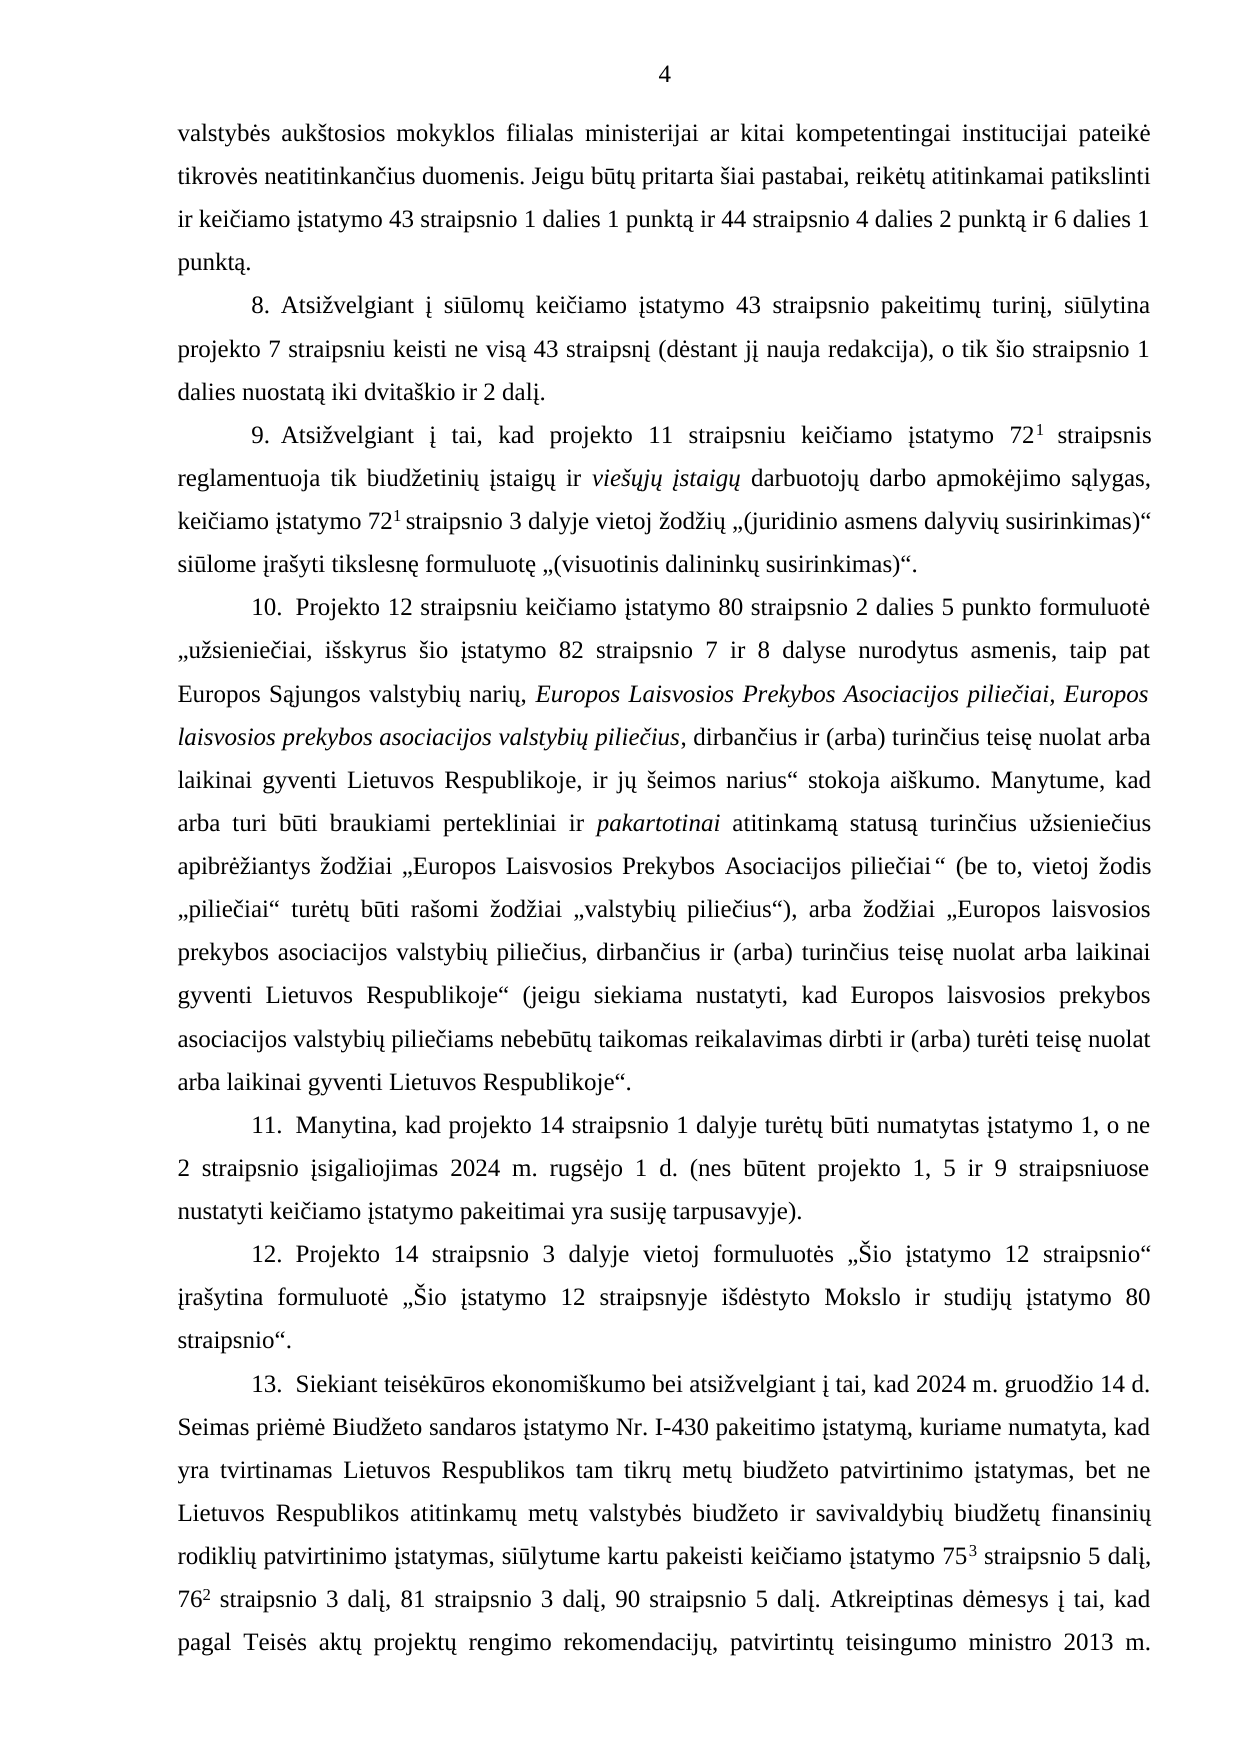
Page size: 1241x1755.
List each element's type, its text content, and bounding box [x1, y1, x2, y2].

list Atsižvelgiant į tai, kad projekto 11 straipsniu keičiamo įstatymo 721 straipsnis reglamentuoja tik biudžetinių įstaigų ir viešųjų įstaigų darbuotojų darbo apmokėjimo sąlygas, keičiamo įstatymo 721 straipsnio 3 dalyje vietoj žodžių „(juridinio asmens dalyvių susirinkimas)“ siūlome įrašyti tikslesnę formuluotę „(visuotinis dalininkų susirinkimas)“. [177, 420, 1152, 578]
list Manytina, kad projekto 14 straipsnio 1 dalyje turėtų būti numatytas įstatymo 1, o ne 2 straipsnio įsigaliojimas 2024 m. rugsėjo 1 d. (nes būtent projekto 1, 5 ir 9 straipsniuose nustatyti keičiamo įstatymo pakeitimai yra susiję tarpusavyje). [177, 1110, 1152, 1225]
list Atsižvelgiant į siūlomų keičiamo įstatymo 43 straipsnio pakeitimų turinį, siūlytina projekto 7 straipsniu keisti ne visą 43 straipsnį (dėstant jį nauja redakcija), o tik šio straipsnio 1 dalies nuostatą iki dvitaškio ir 2 dalį. [177, 291, 1152, 406]
list Siekiant teisėkūros ekonomiškumo bei atsižvelgiant į tai, kad 2024 m. gruodžio 14 d. Seimas priėmė Biudžeto sandaros įstatymo Nr. I-430 pakeitimo įstatymą, kuriame numatyta, kad yra tvirtinamas Lietuvos Respublikos tam tikrų metų biudžeto patvirtinimo įstatymas, bet ne Lietuvos Respublikos atitinkamų metų valstybės biudžeto ir savivaldybių biudžetų finansinių rodiklių patvirtinimo įstatymas, siūlytume kartu pakeisti keičiamo įstatymo 753 straipsnio 5 dalį, 762 straipsnio 3 dalį, 81 straipsnio 3 dalį, 90 straipsnio 5 dalį. Atkreiptinas dėmesys į tai, kad pagal Teisės aktų projektų rengimo rekomendacijų, patvirtintų teisingumo ministro 2013 m. [177, 1369, 1152, 1656]
list valstybės aukštosios mokyklos filialas ministerijai ar kitai kompetentingai institucijai pateikė tikrovės neatitinkančius duomenis. Jeigu būtų pritarta šiai pastabai, reikėtų atitinkamai patikslinti ir keičiamo įstatymo 43 straipsnio 1 dalies 1 punktą ir 44 straipsnio 4 dalies 2 punktą ir 6 dalies 1 punktą. [177, 118, 1152, 276]
list Projekto 12 straipsniu keičiamo įstatymo 80 straipsnio 2 dalies 5 punkto formuluotė „užsieniečiai, išskyrus šio įstatymo 82 straipsnio 7 ir 8 dalyse nurodytus asmenis, taip pat Europos Sąjungos valstybių narių, Europos Laisvosios Prekybos Asociacijos piliečiai, Europos laisvosios prekybos asociacijos valstybių piliečius, dirbančius ir (arba) turinčius teisę nuolat arba laikinai gyventi Lietuvos Respublikoje, ir jų šeimos narius“ stokoja aiškumo. Manytume, kad arba turi būti braukiami pertekliniai ir pakartotinai atitinkamą statusą turinčius užsieniečius apibrėžiantys žodžiai „Europos Laisvosios Prekybos Asociacijos piliečiai“ (be to, vietoj žodis „piliečiai“ turėtų būti rašomi žodžiai „valstybių piliečius“), arba žodžiai „Europos laisvosios prekybos asociacijos valstybių piliečius, dirbančius ir (arba) turinčius teisę nuolat arba laikinai gyventi Lietuvos Respublikoje“ (jeigu siekiama nustatyti, kad Europos laisvosios prekybos asociacijos valstybių piliečiams nebebūtų taikomas reikalavimas dirbti ir (arba) turėti teisę nuolat arba laikinai gyventi Lietuvos Respublikoje“. [177, 592, 1152, 1096]
list Projekto 14 straipsnio 3 dalyje vietoj formuluotės „Šio įstatymo 12 straipsnio“ įrašytina formuluotė „Šio įstatymo 12 straipsnyje išdėstyto Mokslo ir studijų įstatymo 80 straipsnio“. [177, 1239, 1152, 1354]
